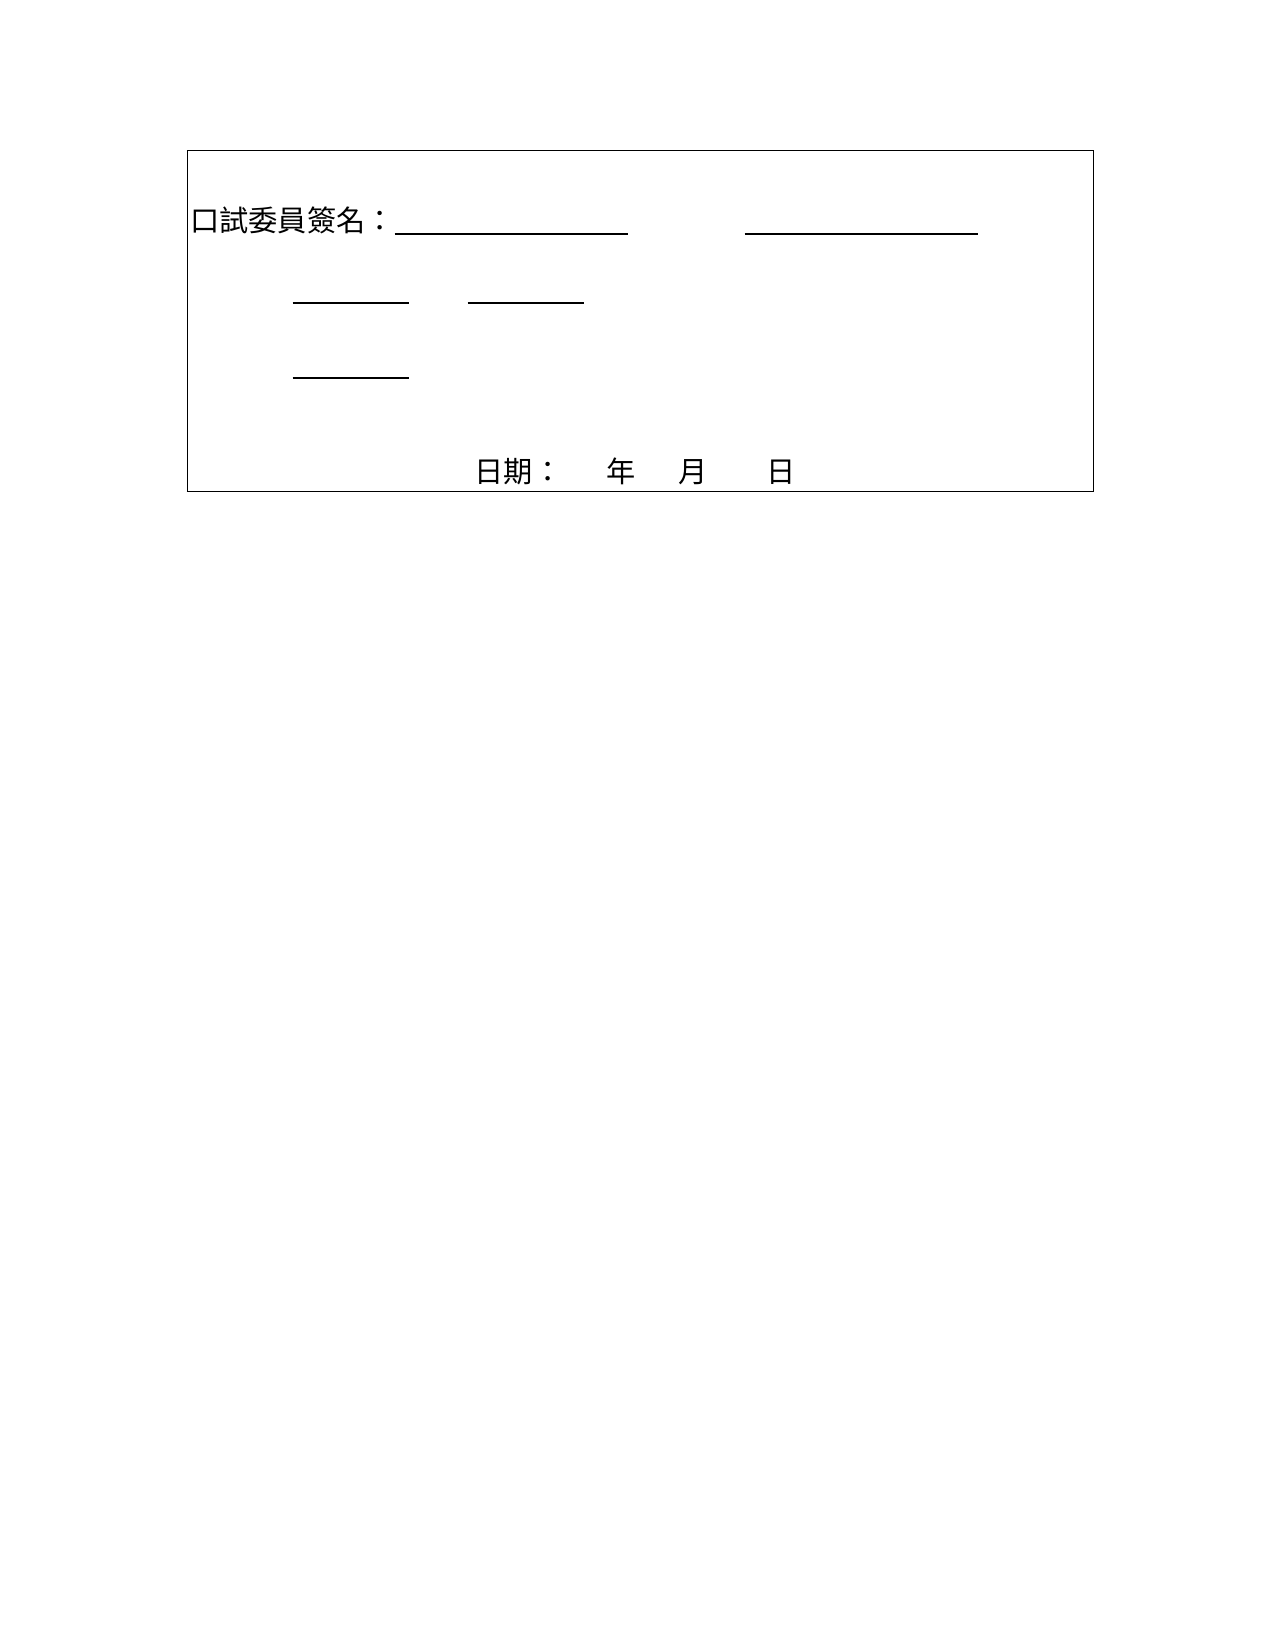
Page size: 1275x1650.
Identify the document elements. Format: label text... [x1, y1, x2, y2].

table_cell 口試委員簽名： 日期： 年 月 日 [188, 151, 1093, 491]
